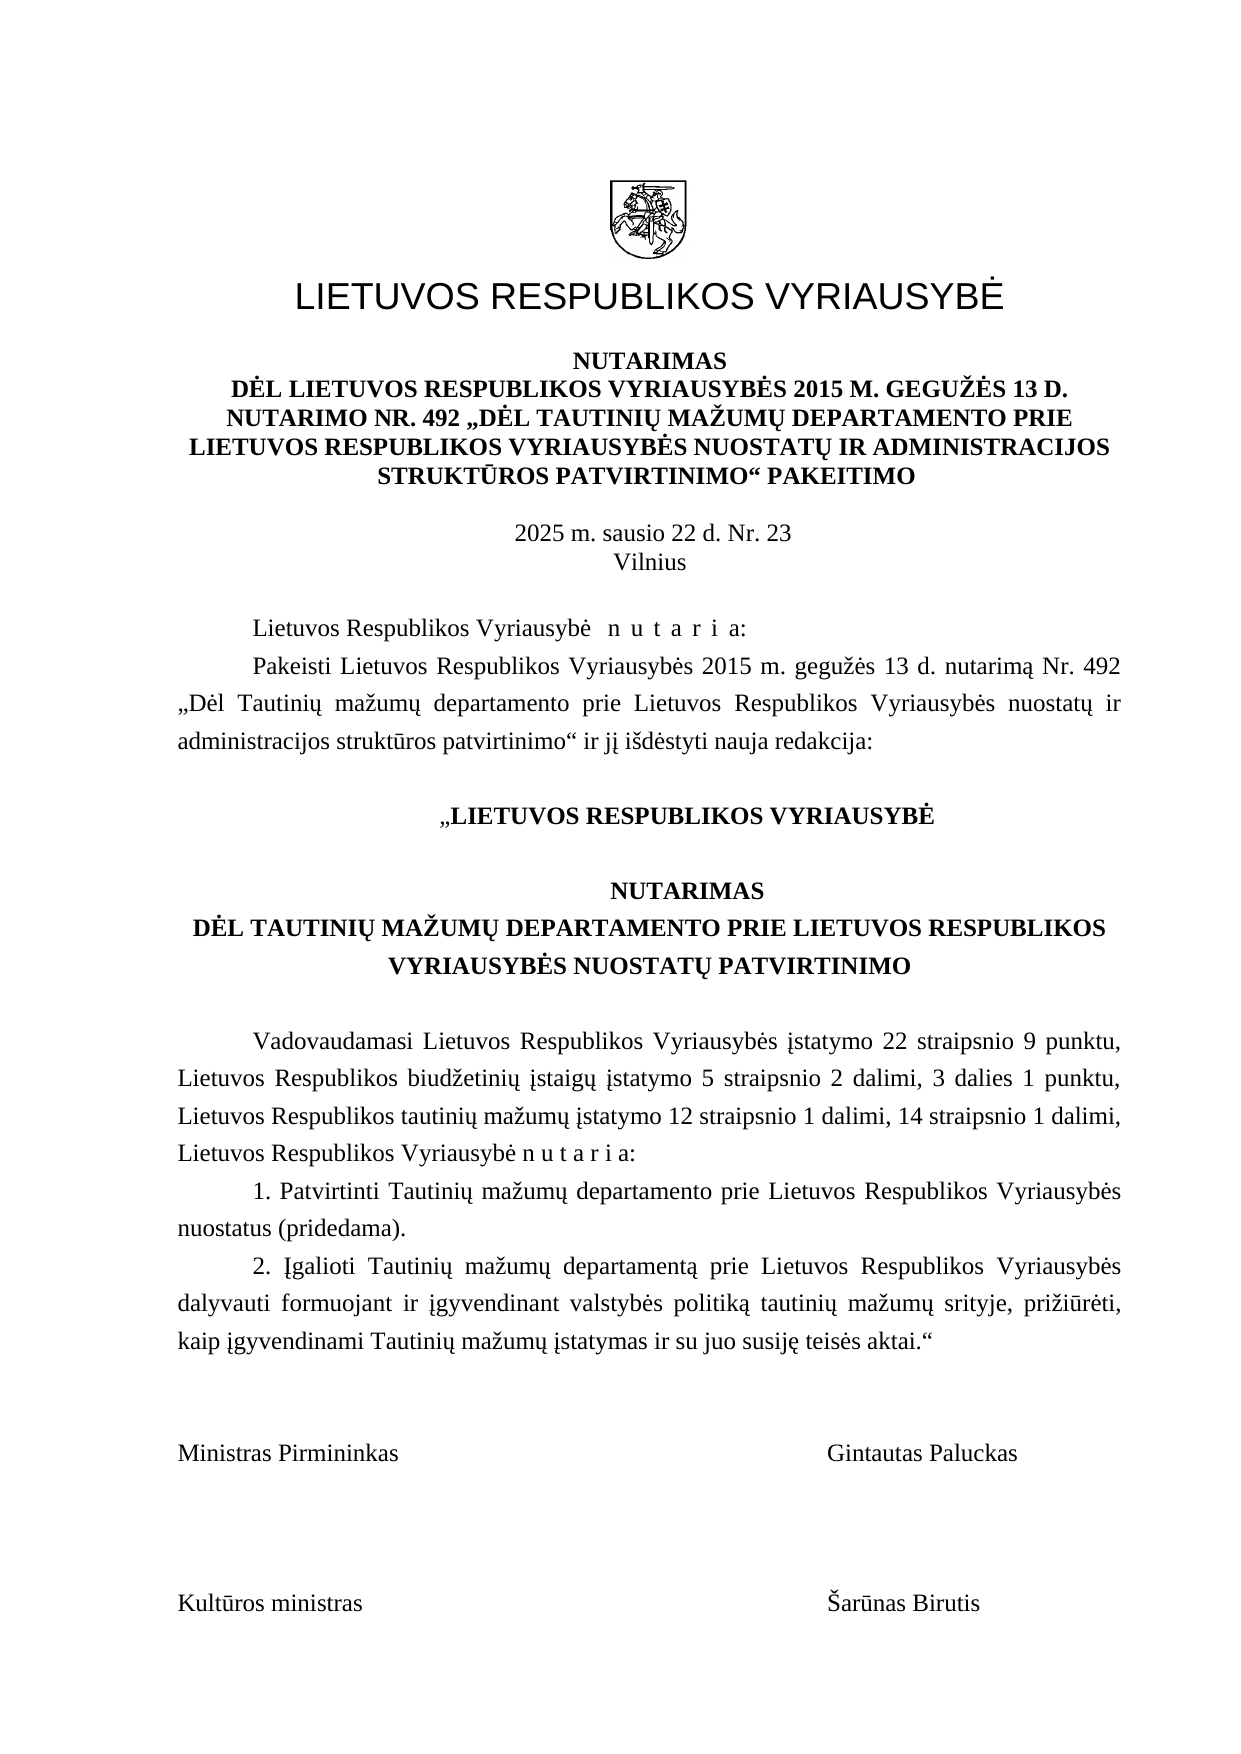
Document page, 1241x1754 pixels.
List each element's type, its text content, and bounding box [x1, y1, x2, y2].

text Lietuvos Respublikos Vyriausybė nutaria: [177, 604, 1122, 642]
text Ministras Pirmininkas Gintautas Paluckas [177, 1429, 1122, 1467]
text DĖL TAUTINIŲ MAŽUMŲ DEPARTAMENTO PRIE LIETUVOS RESPUBLIKOS VYRIAUSYBĖS NUOSTATŲ PATVIRTINIMO [177, 904, 1122, 979]
text NUTARIMAS [177, 867, 1122, 904]
text Vilnius [177, 547, 1122, 576]
text 1. Patvirtinti Tautinių mažumų departamento prie Lietuvos Respublikos Vyriausybės nuostatus (pridedama). [177, 1167, 1122, 1242]
text „LIETUVOS RESPUBLIKOS VYRIAUSYBĖ [177, 792, 1122, 829]
text Pakeisti Lietuvos Respublikos Vyriausybės 2015 m. gegužės 13 d. nutarimą Nr. 492 „Dėl Tautinių mažumų departamento prie Lietuvos Respublikos Vyriausybės nuostatų ir administracijos struktūros patvirtinimo“ ir jį išdėstyti nauja redakcija: [177, 642, 1122, 754]
text nutarimas [177, 346, 1122, 374]
text 2. Įgalioti Tautinių mažumų departamentą prie Lietuvos Respublikos Vyriausybės dalyvauti formuojant ir įgyvendinant valstybės politiką tautinių mažumų srityje, prižiūrėti, kaip įgyvendinami Tautinių mažumų įstatymas ir su juo susiję teisės aktai.“ [177, 1242, 1122, 1354]
text 2025 m. sausio 22 d. Nr. 23 [177, 518, 1122, 547]
text Lietuvos Respublikos Vyriausybė [177, 274, 1122, 317]
text DĖL LIETUVOS RESPUBLIKOS VYRIAUSYBĖS 2015 M. GEGUŽĖS 13 D. NUTARIMO NR. 492 „DĖL TAUTINIŲ MAŽUMŲ DEPARTAMENTO PRIE LIETUVOS RESPUBLIKOS VYRIAUSYBĖS NUOSTATŲ IR ADMINISTRACIJOS STRUKTŪROS PATVIRTINIMO“ PAKEITIMO [177, 374, 1122, 489]
text Vadovaudamasi Lietuvos Respublikos Vyriausybės įstatymo 22 straipsnio 9 punktu, Lietuvos Respublikos biudžetinių įstaigų įstatymo 5 straipsnio 2 dalimi, 3 dalies 1 punktu, Lietuvos Respublikos tautinių mažumų įstatymo 12 straipsnio 1 dalimi, 14 straipsnio 1 dalimi, Lietuvos Respublikos Vyriausybė n u t a r i a: [177, 1017, 1122, 1167]
text Kultūros ministras Šarūnas Birutis [177, 1579, 1122, 1617]
